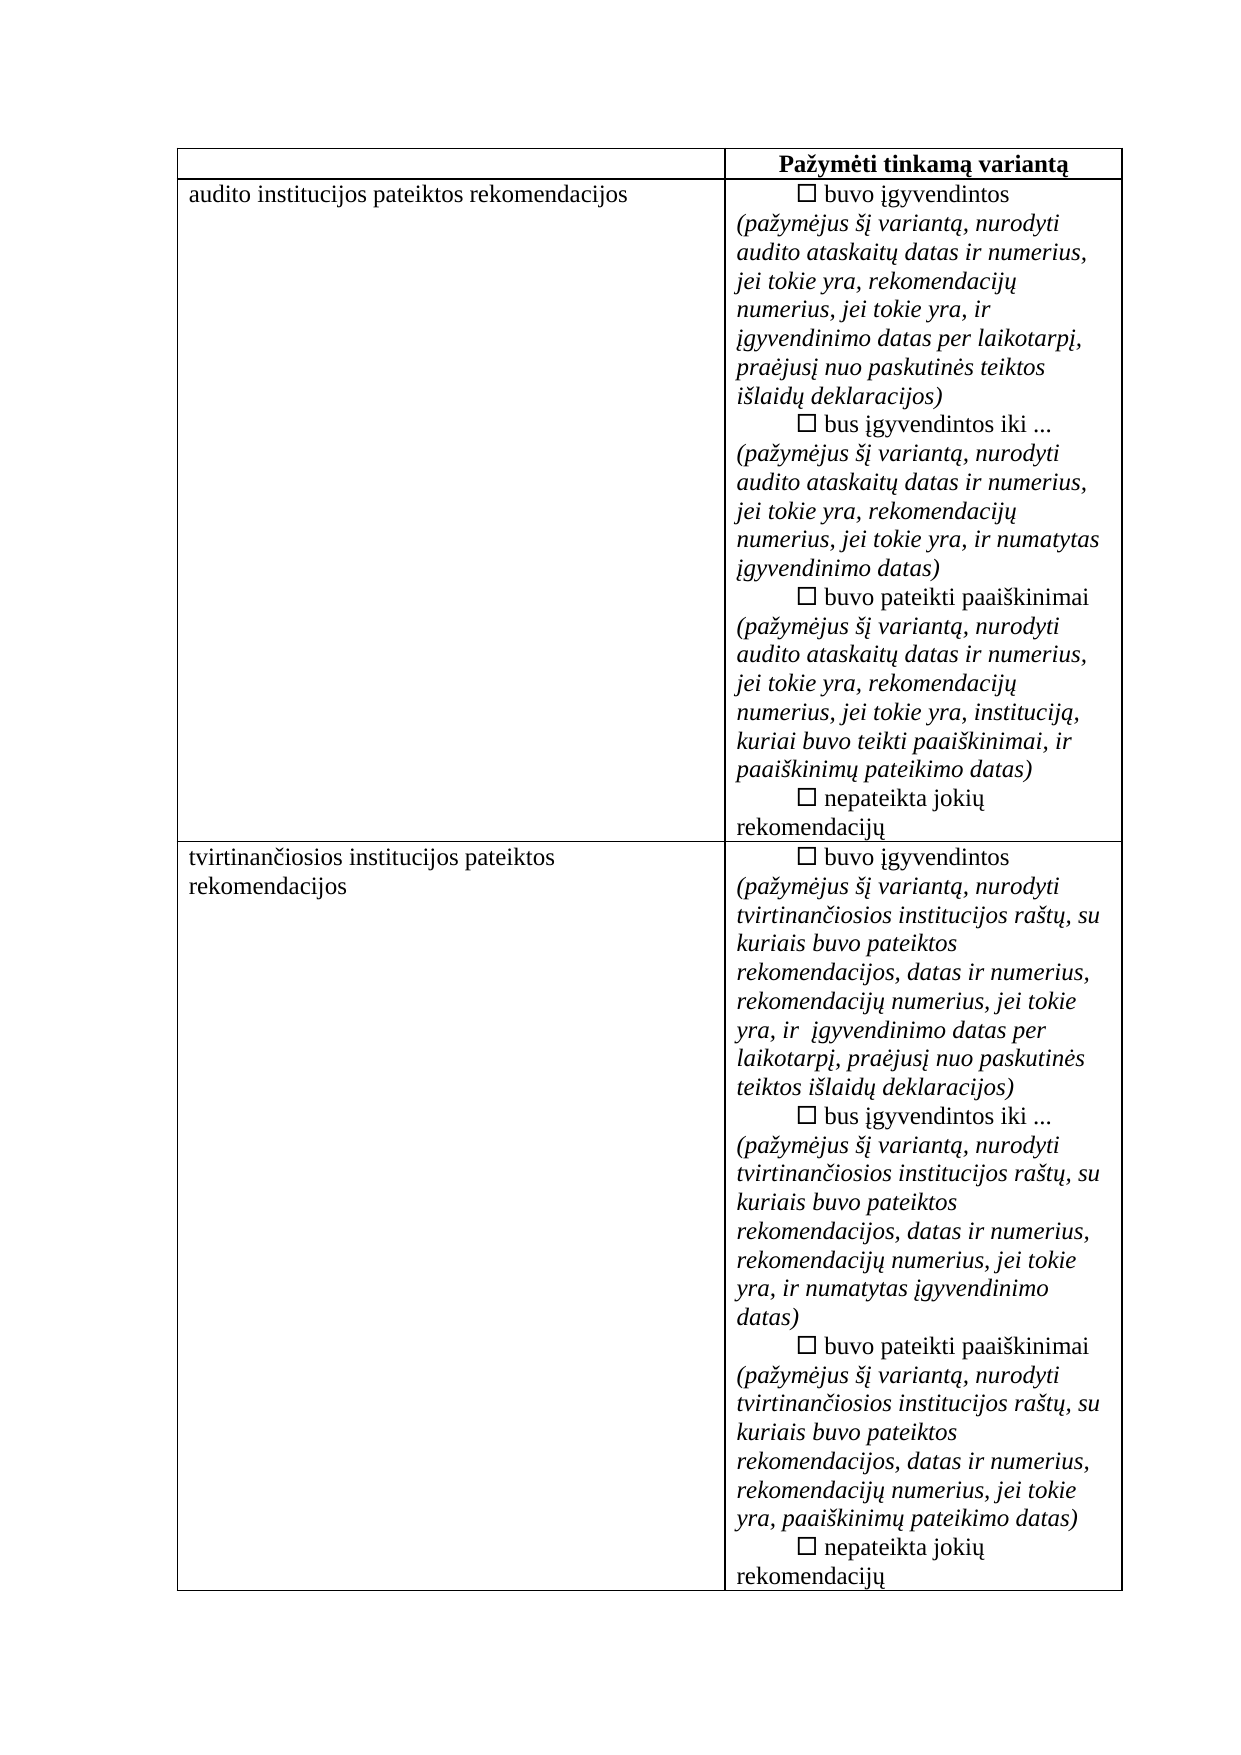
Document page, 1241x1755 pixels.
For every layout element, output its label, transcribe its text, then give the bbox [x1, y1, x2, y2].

table_header [178, 149, 724, 178]
table_cell tvirtinančiosios institucijos pateiktos rekomendacijos [178, 842, 724, 1590]
table_cell audito institucijos pateiktos rekomendacijos [178, 180, 724, 841]
table_cell [] buvo įgyvendintos (pažymėjus šį variantą, nurodyti tvirtinančiosios institucijos raštų, su kuriais buvo pateiktos rekomendacijos, datas ir numerius, rekomendacijų numerius, jei tokie yra, ir įgyvendinimo datas per laikotarpį, praėjusį nuo paskutinės teiktos išlaidų deklaracijos) [] bus įgyvendintos iki ... (pažymėjus šį variantą, nurodyti tvirtinančiosios institucijos raštų, su kuriais buvo pateiktos rekomendacijos, datas ir numerius, rekomendacijų numerius, jei tokie yra, ir numatytas įgyvendinimo datas) [] buvo pateikti paaiškinimai (pažymėjus šį variantą, nurodyti tvirtinančiosios institucijos raštų, su kuriais buvo pateiktos rekomendacijos, datas ir numerius, rekomendacijų numerius, jei tokie yra, paaiškinimų pateikimo datas) [] nepateikta jokių rekomendacijų [726, 842, 1121, 1590]
table_header Pažymėti tinkamą variantą [726, 149, 1121, 178]
table_cell [] buvo įgyvendintos (pažymėjus šį variantą, nurodyti audito ataskaitų datas ir numerius, jei tokie yra, rekomendacijų numerius, jei tokie yra, ir įgyvendinimo datas per laikotarpį, praėjusį nuo paskutinės teiktos išlaidų deklaracijos) [] bus įgyvendintos iki ... (pažymėjus šį variantą, nurodyti audito ataskaitų datas ir numerius, jei tokie yra, rekomendacijų numerius, jei tokie yra, ir numatytas įgyvendinimo datas) [] buvo pateikti paaiškinimai (pažymėjus šį variantą, nurodyti audito ataskaitų datas ir numerius, jei tokie yra, rekomendacijų numerius, jei tokie yra, instituciją, kuriai buvo teikti paaiškinimai, ir paaiškinimų pateikimo datas) [] nepateikta jokių rekomendacijų [726, 180, 1121, 841]
